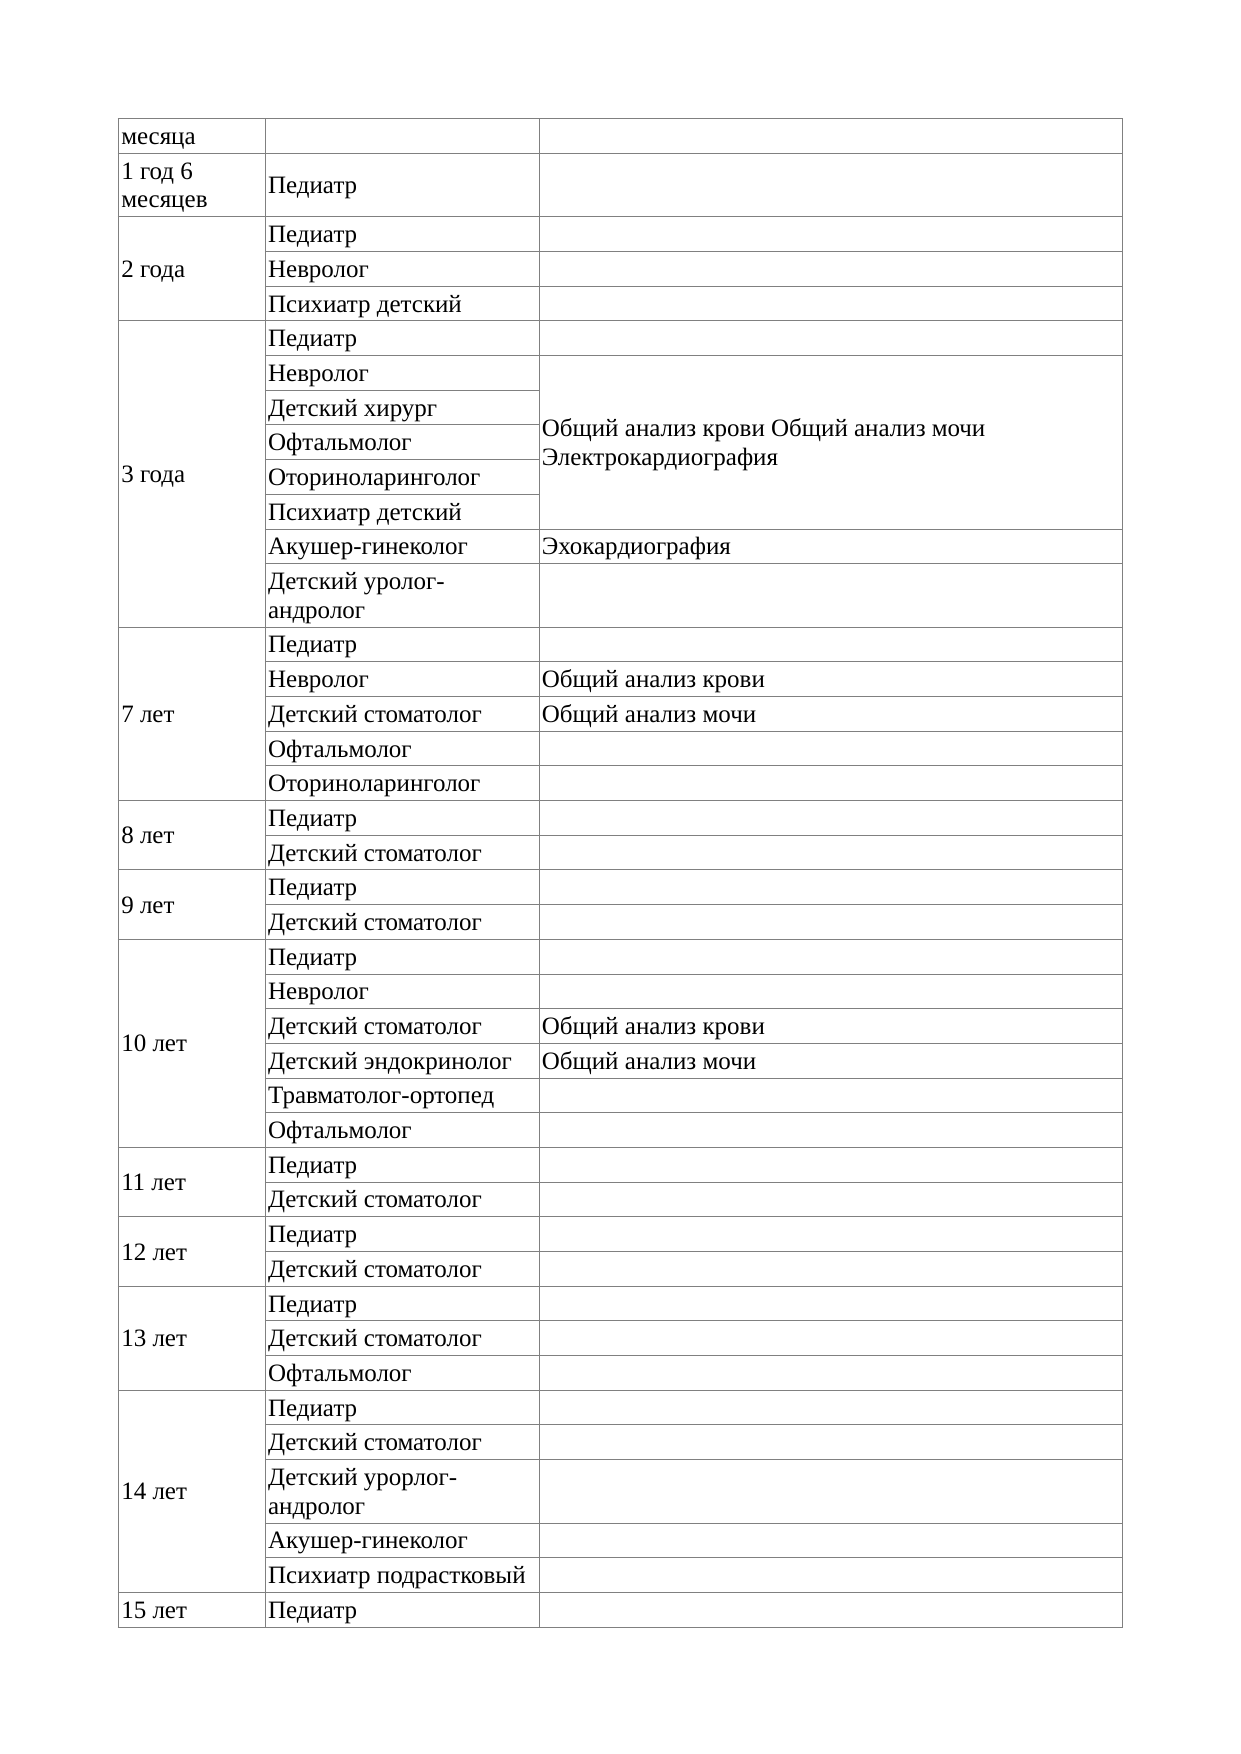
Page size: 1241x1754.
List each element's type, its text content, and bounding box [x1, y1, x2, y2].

table_cell Детский хирург [266, 391, 539, 424]
table_cell Детский стоматолог [266, 1321, 539, 1355]
table_cell [540, 1558, 1122, 1592]
table_cell Педиатр [266, 1593, 539, 1627]
table_cell Детский урорлог-андролог [266, 1460, 539, 1522]
table_cell [540, 1321, 1122, 1355]
table_cell 13 лет [119, 1287, 265, 1390]
table_cell [540, 905, 1122, 939]
table_cell [540, 732, 1122, 765]
table_cell Невролог [266, 356, 539, 390]
table_cell 12 лет [119, 1217, 265, 1286]
table_cell [540, 287, 1122, 320]
table_cell [540, 1217, 1122, 1251]
table_cell 10 лет [119, 940, 265, 1147]
table_cell [540, 1593, 1122, 1627]
table_cell Педиатр [266, 1148, 539, 1182]
table_cell Общий анализ крови [540, 662, 1122, 696]
table_cell [540, 766, 1122, 800]
table_cell Педиатр [266, 628, 539, 661]
table_cell Невролог [266, 662, 539, 696]
table_cell Педиатр [266, 321, 539, 355]
table_cell Оториноларинголог [266, 766, 539, 800]
table_cell Педиатр [266, 154, 539, 216]
table_cell Общий анализ крови Общий анализ мочи Электрокардиография [540, 356, 1122, 528]
table_cell [540, 119, 1122, 153]
table_cell Детский стоматолог [266, 1009, 539, 1043]
table_cell 3 года [119, 321, 265, 627]
table_cell [540, 564, 1122, 627]
table_cell 2 года [119, 217, 265, 320]
table_cell [266, 119, 539, 153]
table_cell [540, 1148, 1122, 1182]
table_cell Детский стоматолог [266, 1252, 539, 1286]
table_cell [540, 975, 1122, 1008]
table_cell Психиатр детский [266, 495, 539, 528]
table_cell Детский стоматолог [266, 905, 539, 939]
table_cell Детский стоматолог [266, 1183, 539, 1216]
table_cell Акушер-гинеколог [266, 1524, 539, 1557]
table_cell Оториноларинголог [266, 460, 539, 494]
table_cell Эхокардиография [540, 530, 1122, 563]
table_cell Педиатр [266, 940, 539, 973]
table_cell Детский стоматолог [266, 836, 539, 869]
table_cell 9 лет [119, 870, 265, 939]
table_cell Общий анализ мочи [540, 1044, 1122, 1077]
table_cell 8 лет [119, 801, 265, 869]
table_cell Травматолог-ортопед [266, 1079, 539, 1112]
table_cell Невролог [266, 252, 539, 286]
table_cell Детский эндокринолог [266, 1044, 539, 1077]
table_cell Педиатр [266, 870, 539, 904]
table_cell [540, 1287, 1122, 1320]
table_cell Офтальмолог [266, 732, 539, 765]
table_cell [540, 154, 1122, 216]
table_cell 1 год 6 месяцев [119, 154, 265, 216]
table_cell Психиатр подрастковый [266, 1558, 539, 1592]
table_cell Педиатр [266, 217, 539, 251]
table_cell Акушер-гинеколог [266, 530, 539, 563]
table_cell Офтальмолог [266, 1356, 539, 1390]
table_cell Офтальмолог [266, 1113, 539, 1147]
table_cell Офтальмолог [266, 425, 539, 459]
table_cell [540, 1460, 1122, 1522]
table_cell [540, 1356, 1122, 1390]
table_cell [540, 801, 1122, 835]
table_cell [540, 1425, 1122, 1459]
table_cell [540, 870, 1122, 904]
table_cell Детский уролог-андролог [266, 564, 539, 627]
table_cell Педиатр [266, 1217, 539, 1251]
table_cell [540, 940, 1122, 973]
table_cell [540, 217, 1122, 251]
table_cell [540, 1252, 1122, 1286]
table_cell [540, 321, 1122, 355]
table_cell [540, 836, 1122, 869]
table_cell Общий анализ крови [540, 1009, 1122, 1043]
table_cell Педиатр [266, 1287, 539, 1320]
table_cell месяца [119, 119, 265, 153]
table_cell [540, 1079, 1122, 1112]
table_cell 11 лет [119, 1148, 265, 1216]
table_cell Общий анализ мочи [540, 697, 1122, 731]
table_cell [540, 252, 1122, 286]
table_cell [540, 1183, 1122, 1216]
table_cell 15 лет [119, 1593, 265, 1627]
table_cell 7 лет [119, 628, 265, 800]
table_cell Психиатр детский [266, 287, 539, 320]
table_cell [540, 1113, 1122, 1147]
table_cell Детский стоматолог [266, 1425, 539, 1459]
table_cell Педиатр [266, 801, 539, 835]
table_cell [540, 1524, 1122, 1557]
table_cell [540, 1391, 1122, 1424]
table_cell Педиатр [266, 1391, 539, 1424]
table_cell Детский стоматолог [266, 697, 539, 731]
table_cell 14 лет [119, 1391, 265, 1592]
table_cell Невролог [266, 975, 539, 1008]
table_cell [540, 628, 1122, 661]
